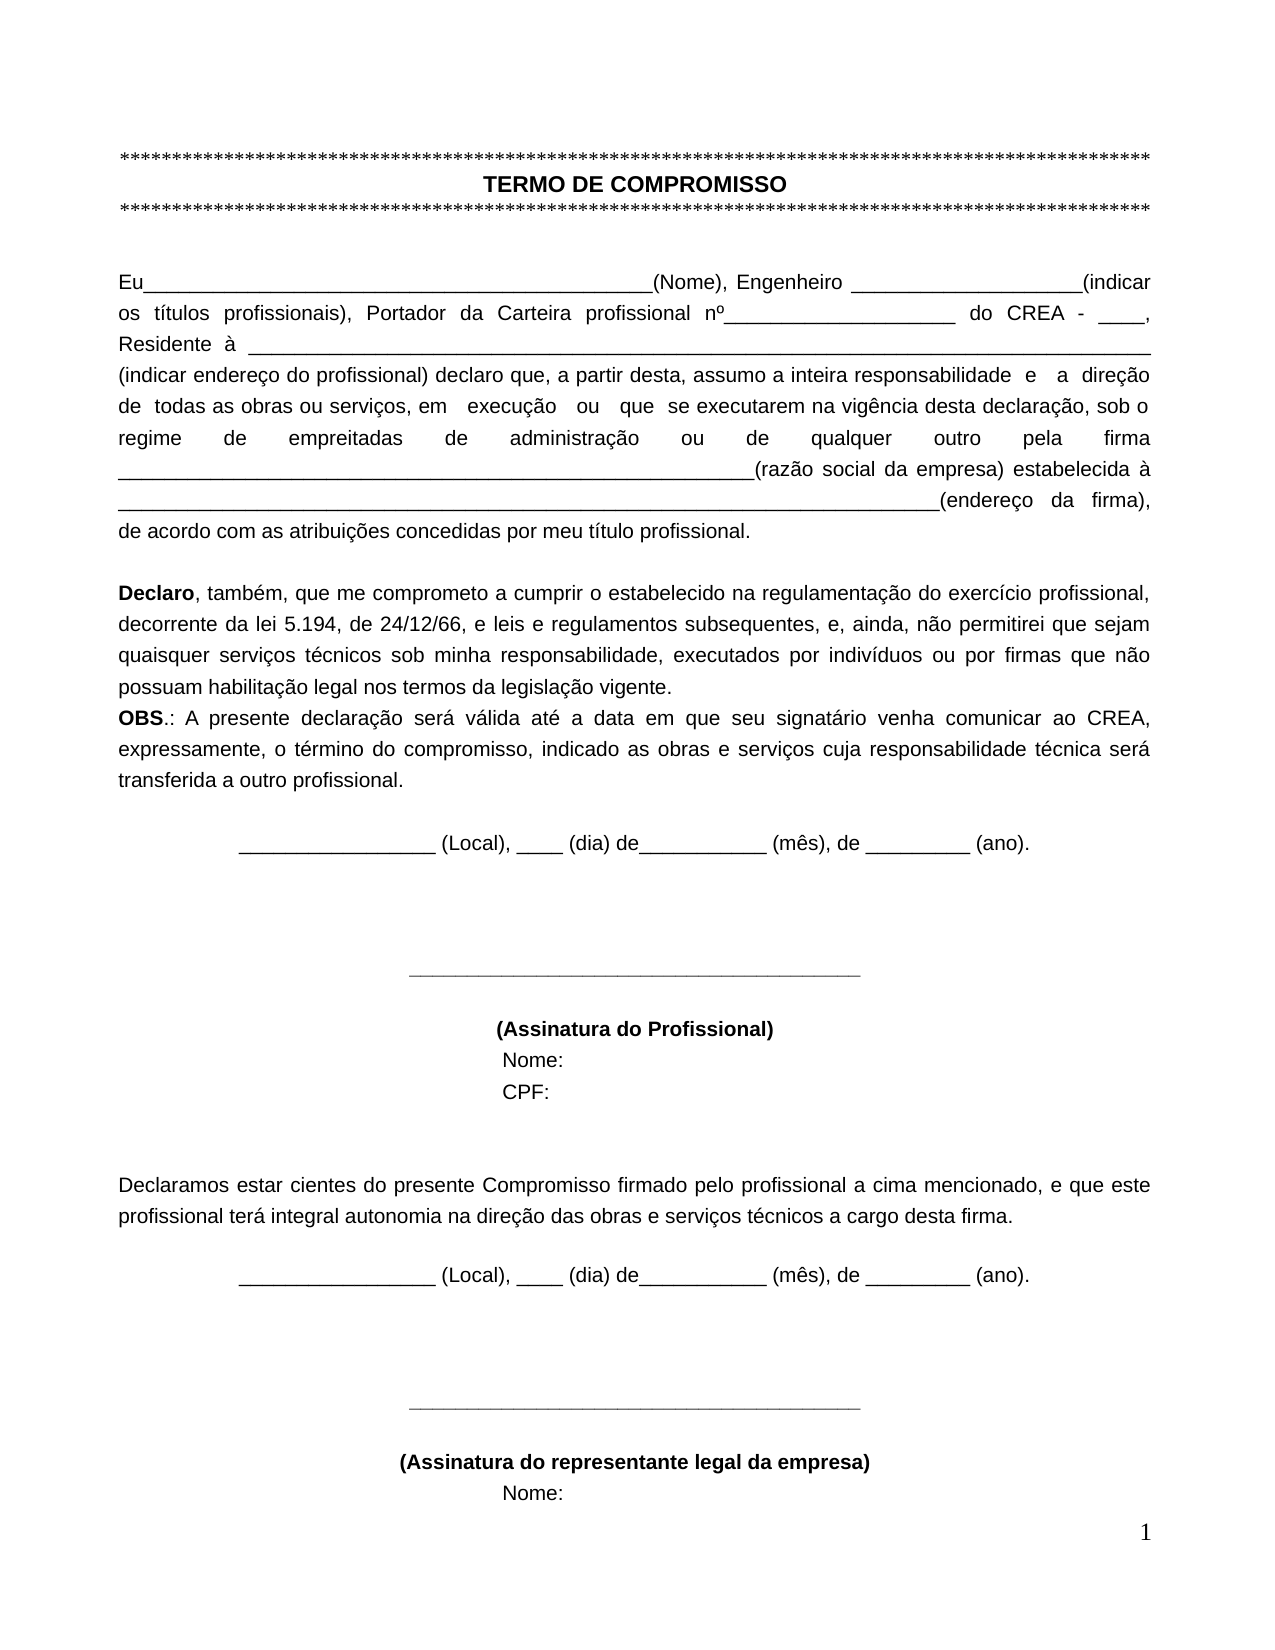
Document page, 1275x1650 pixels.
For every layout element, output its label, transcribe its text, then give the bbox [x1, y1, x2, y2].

text Declaro, também, que me comprometo a cumprir o estabelecido na regulamentação do exercício profissional, decorrente da lei 5.194, de 24/12/66, e leis e regulamentos subsequentes, e, ainda, não permitirei que sejam quaisquer serviços técnicos sob minha responsabilidade, executados por indivíduos ou por firmas que não possuam habilitação legal nos termos da legislação vigente. [118, 581, 1152, 698]
text *************************************************************************************************** [118, 147, 1152, 171]
text (Assinatura do Profissional) [118, 1017, 1152, 1041]
text OBS.: A presente declaração será válida até a data em que seu signatário venha comunicar ao CREA, expressamente, o término do compromisso, indicado as obras e serviços cuja responsabilidade técnica será transferida a outro profissional. [118, 706, 1152, 792]
text _______________________________________ [118, 955, 1152, 979]
text _________________ (Local), ____ (dia) de___________ (mês), de _________ (ano). [118, 1263, 1152, 1287]
text Nome: [502, 1048, 1152, 1072]
text Nome: [502, 1481, 1152, 1505]
text CPF: [502, 1079, 1152, 1103]
text _________________ (Local), ____ (dia) de___________ (mês), de _________ (ano). [118, 830, 1152, 854]
text _______________________________________ [118, 1388, 1152, 1412]
text Eu____________________________________________(Nome), Engenheiro ____________________(indicar os títulos profissionais), Portador da Carteira profissional nº____________________ do CREA - ____, Residente à ______________________________________________________________________________ (indicar endereço do profissional) declaro que, a partir desta, assumo a inteira responsabilidade e a direção de todas as obras ou serviços, em execução ou que se executarem na vigência desta declaração, sob o regime de empreitadas de administração ou de qualquer outro pela firma _______________________________________________________(razão social da empresa) estabelecida à _______________________________________________________________________(endereço da firma), de acordo com as atribuições concedidas por meu título profissional. [118, 269, 1152, 543]
text TERMO DE COMPROMISSO [118, 171, 1152, 198]
text (Assinatura do representante legal da empresa) [118, 1450, 1152, 1474]
text Declaramos estar cientes do presente Compromisso firmado pelo profissional a cima mencionado, e que este profissional terá integral autonomia na direção das obras e serviços técnicos a cargo desta firma. [118, 1173, 1152, 1228]
text *************************************************************************************************** [118, 198, 1152, 222]
